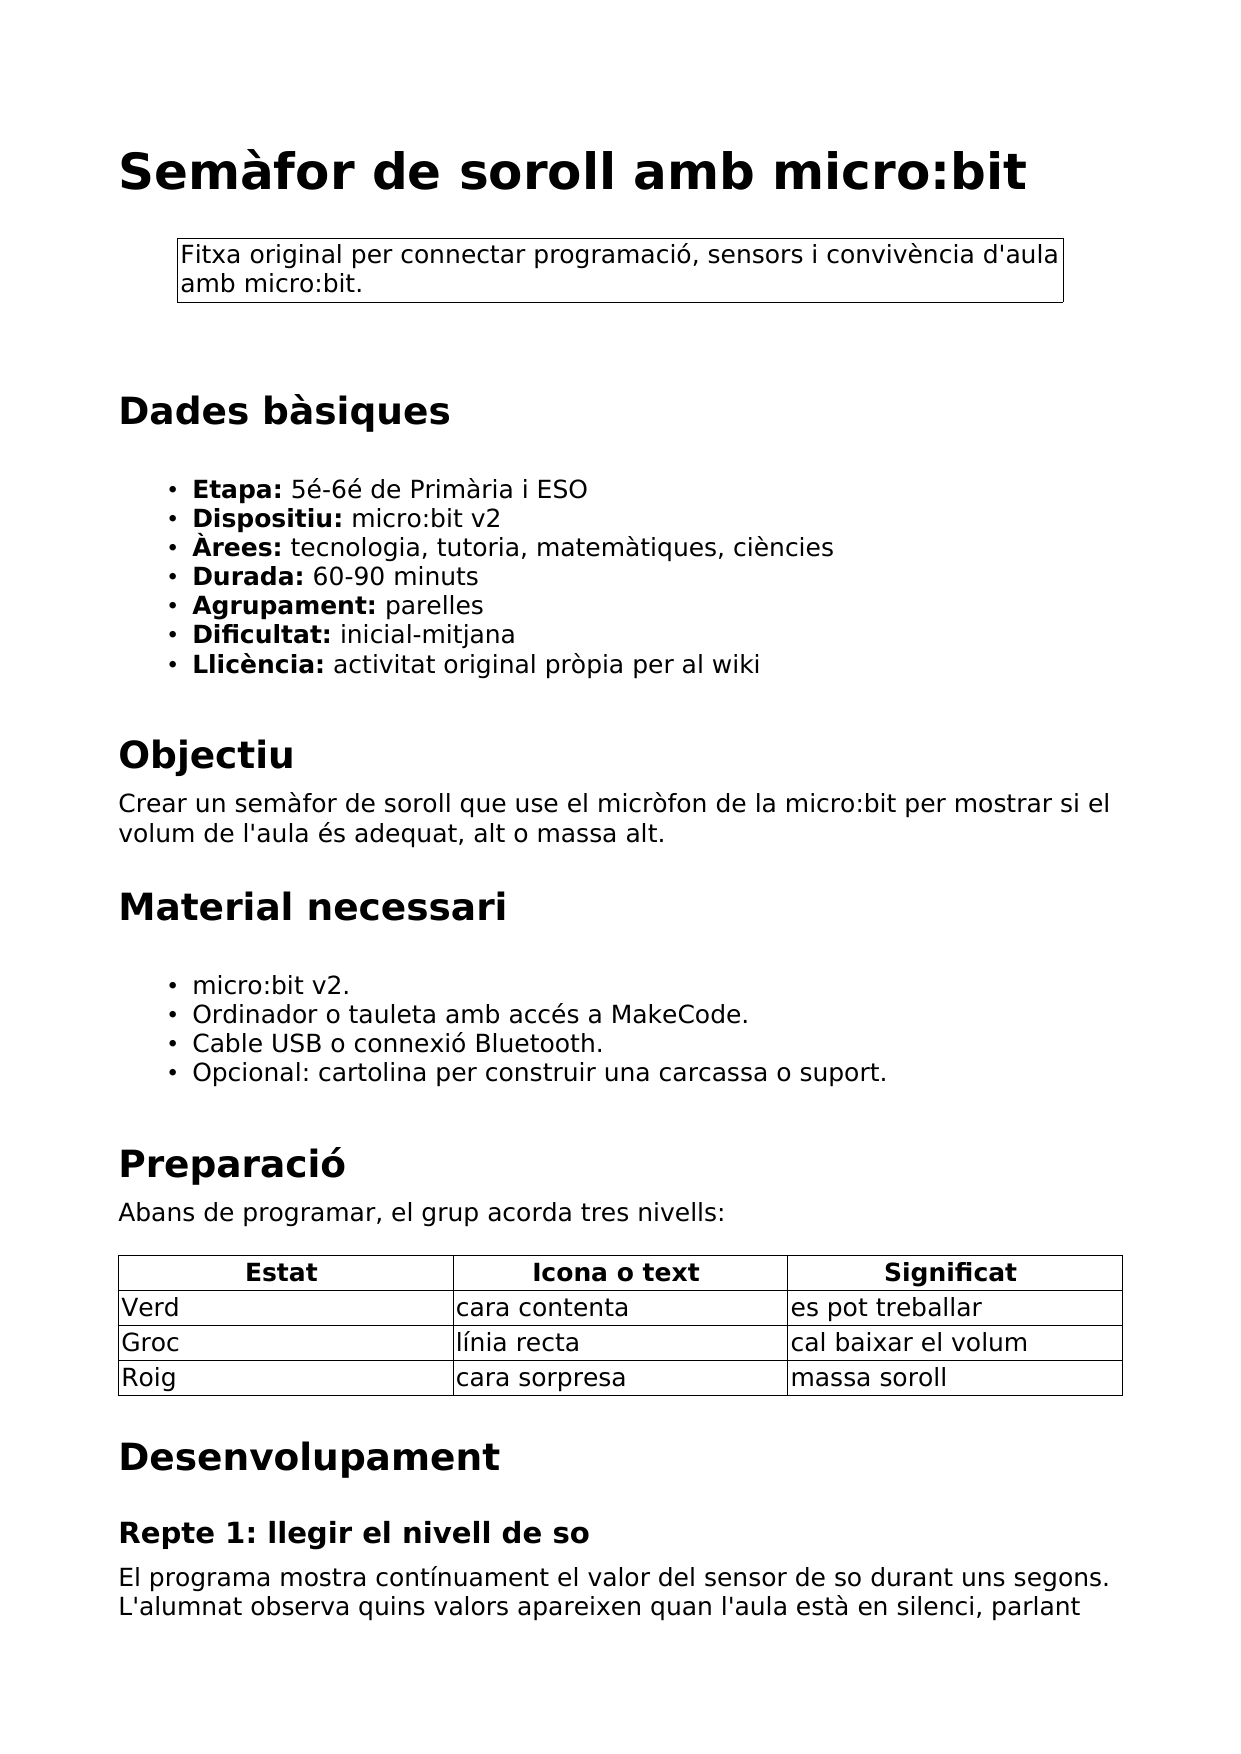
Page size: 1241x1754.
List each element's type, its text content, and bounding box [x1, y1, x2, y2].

table_cell línia recta [454, 1326, 787, 1360]
text Abans de programar, el grup acorda tres nivells: [118, 1198, 1122, 1228]
subtitle Dades bàsiques [118, 389, 1122, 433]
table_cell Verd [119, 1291, 453, 1325]
table_cell cara sorpresa [454, 1361, 787, 1395]
list Agrupament: parelles [177, 592, 1122, 621]
table_cell Groc [119, 1326, 453, 1360]
subtitle Preparació [118, 1142, 1122, 1186]
subtitle Objectiu [118, 733, 1122, 777]
table_cell es pot treballar [788, 1291, 1122, 1325]
list Etapa: 5é-6é de Primària i ESO [177, 475, 1122, 504]
table_cell massa soroll [788, 1361, 1122, 1395]
table_cell cal baixar el volum [788, 1326, 1122, 1360]
list Ordinador o tauleta amb accés a MakeCode. [177, 1000, 1122, 1029]
list Dispositiu: micro:bit v2 [177, 504, 1122, 533]
text Crear un semàfor de soroll que use el micròfon de la micro:bit per mostrar si el volum de l'aula és adequat, alt o massa alt. [118, 790, 1122, 848]
list Llicència: activitat original pròpia per al wiki [177, 650, 1122, 679]
table_header Fitxa original per connectar programació, sensors i convivència d'aula amb micro:bit. [178, 239, 1063, 302]
table_cell Roig [119, 1361, 453, 1395]
text El programa mostra contínuament el valor del sensor de so durant uns segons. L'alumnat observa quins valors apareixen quan l'aula està en silenci, parlant [118, 1563, 1122, 1621]
subtitle Desenvolupament [118, 1435, 1122, 1479]
table_header Significat [788, 1256, 1122, 1290]
list Àrees: tecnologia, tutoria, matemàtiques, ciències [177, 533, 1122, 562]
table_header Icona o text [454, 1256, 787, 1290]
list Opcional: cartolina per construir una carcassa o suport. [177, 1059, 1122, 1088]
subtitle Material necessari [118, 886, 1122, 929]
list Dificultat: inicial-mitjana [177, 621, 1122, 650]
list Cable USB o connexió Bluetooth. [177, 1029, 1122, 1059]
list micro:bit v2. [177, 971, 1122, 1000]
table_cell cara contenta [454, 1291, 787, 1325]
subtitle Repte 1: llegir el nivell de so [118, 1516, 1122, 1550]
subtitle Semàfor de soroll amb micro:bit [118, 143, 1122, 201]
table_header Estat [119, 1256, 453, 1290]
list Durada: 60-90 minuts [177, 562, 1122, 592]
